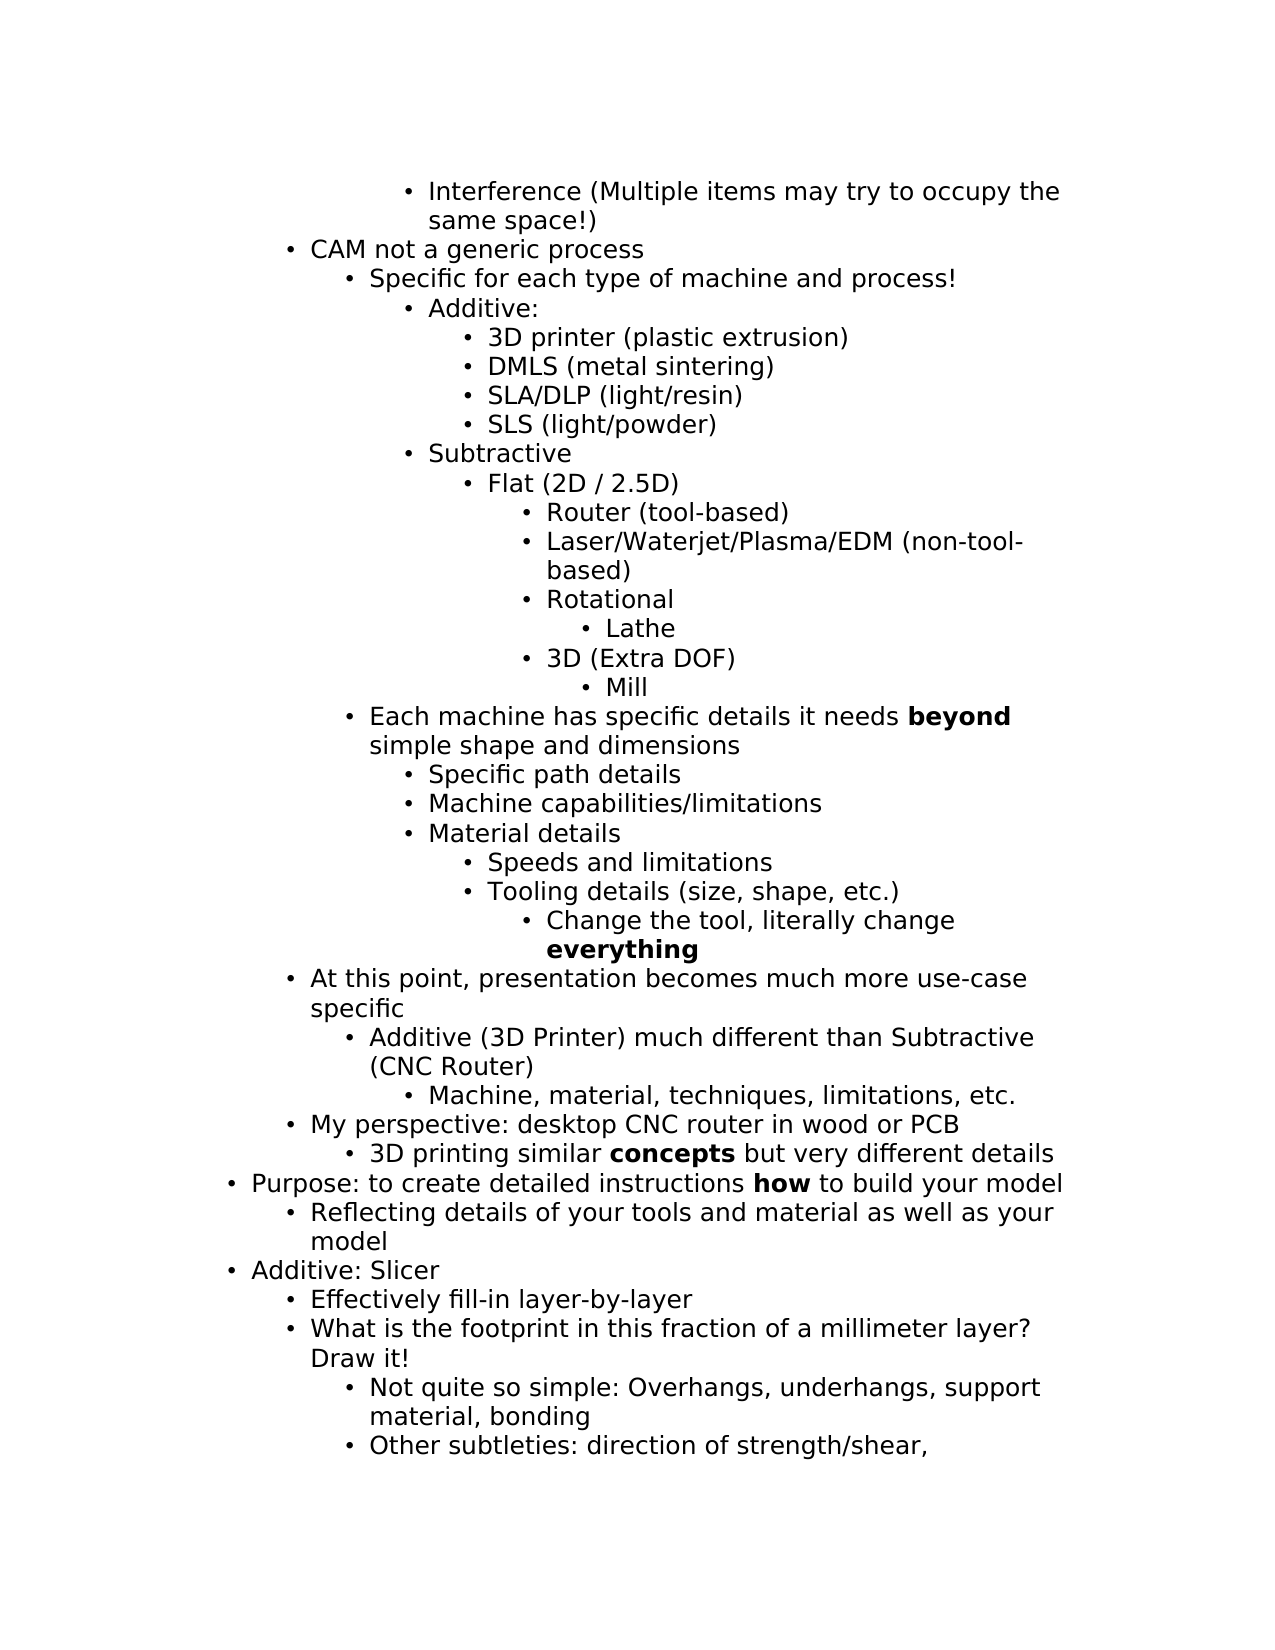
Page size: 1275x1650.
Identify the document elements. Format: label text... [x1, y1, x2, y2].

list At this point, presentation becomes much more use-case specific [295, 965, 1098, 1023]
list Interference (Multiple items may try to occupy the same space!) [413, 177, 1098, 236]
list Each machine has specific details it needs beyond simple shape and dimensions [354, 702, 1098, 761]
list 3D printer (plastic extrusion) [472, 323, 1098, 352]
list Laser/Waterjet/Plasma/EDM (non-tool-based) [531, 527, 1098, 586]
list Mill [591, 673, 1098, 702]
list Specific path details [413, 761, 1098, 790]
list Specific for each type of machine and process! [354, 265, 1098, 294]
list Effectively fill-in layer-by-layer [295, 1286, 1098, 1315]
list Flat (2D / 2.5D) [472, 469, 1098, 498]
list What is the footprint in this fraction of a millimeter layer? Draw it! [295, 1315, 1098, 1373]
list Change the tool, literally change everything [531, 906, 1098, 965]
list Machine capabilities/limitations [413, 790, 1098, 819]
list 3D (Extra DOF) [531, 644, 1098, 673]
list Not quite so simple: Overhangs, underhangs, support material, bonding [354, 1373, 1098, 1431]
list SLA/DLP (light/resin) [472, 381, 1098, 411]
list DMLS (metal sintering) [472, 352, 1098, 381]
list Purpose: to create detailed instructions how to build your model [236, 1169, 1098, 1198]
list Router (tool-based) [531, 498, 1098, 527]
list Speeds and limitations [472, 848, 1098, 877]
list Material details [413, 819, 1098, 848]
list Subtractive [413, 440, 1098, 469]
list Additive (3D Printer) much different than Subtractive (CNC Router) [354, 1023, 1098, 1081]
list Other subtleties: direction of strength/shear, [354, 1431, 1098, 1461]
list CAM not a generic process [295, 236, 1098, 265]
list Additive: Slicer [236, 1256, 1098, 1286]
list My perspective: desktop CNC router in wood or PCB [295, 1111, 1098, 1140]
list Reflecting details of your tools and material as well as your model [295, 1198, 1098, 1256]
list SLS (light/powder) [472, 411, 1098, 440]
list Rotational [531, 586, 1098, 615]
list Tooling details (size, shape, etc.) [472, 877, 1098, 906]
list Lathe [591, 615, 1098, 644]
list Machine, material, techniques, limitations, etc. [413, 1081, 1098, 1111]
list Additive: [413, 294, 1098, 323]
list 3D printing similar concepts but very different details [354, 1140, 1098, 1169]
